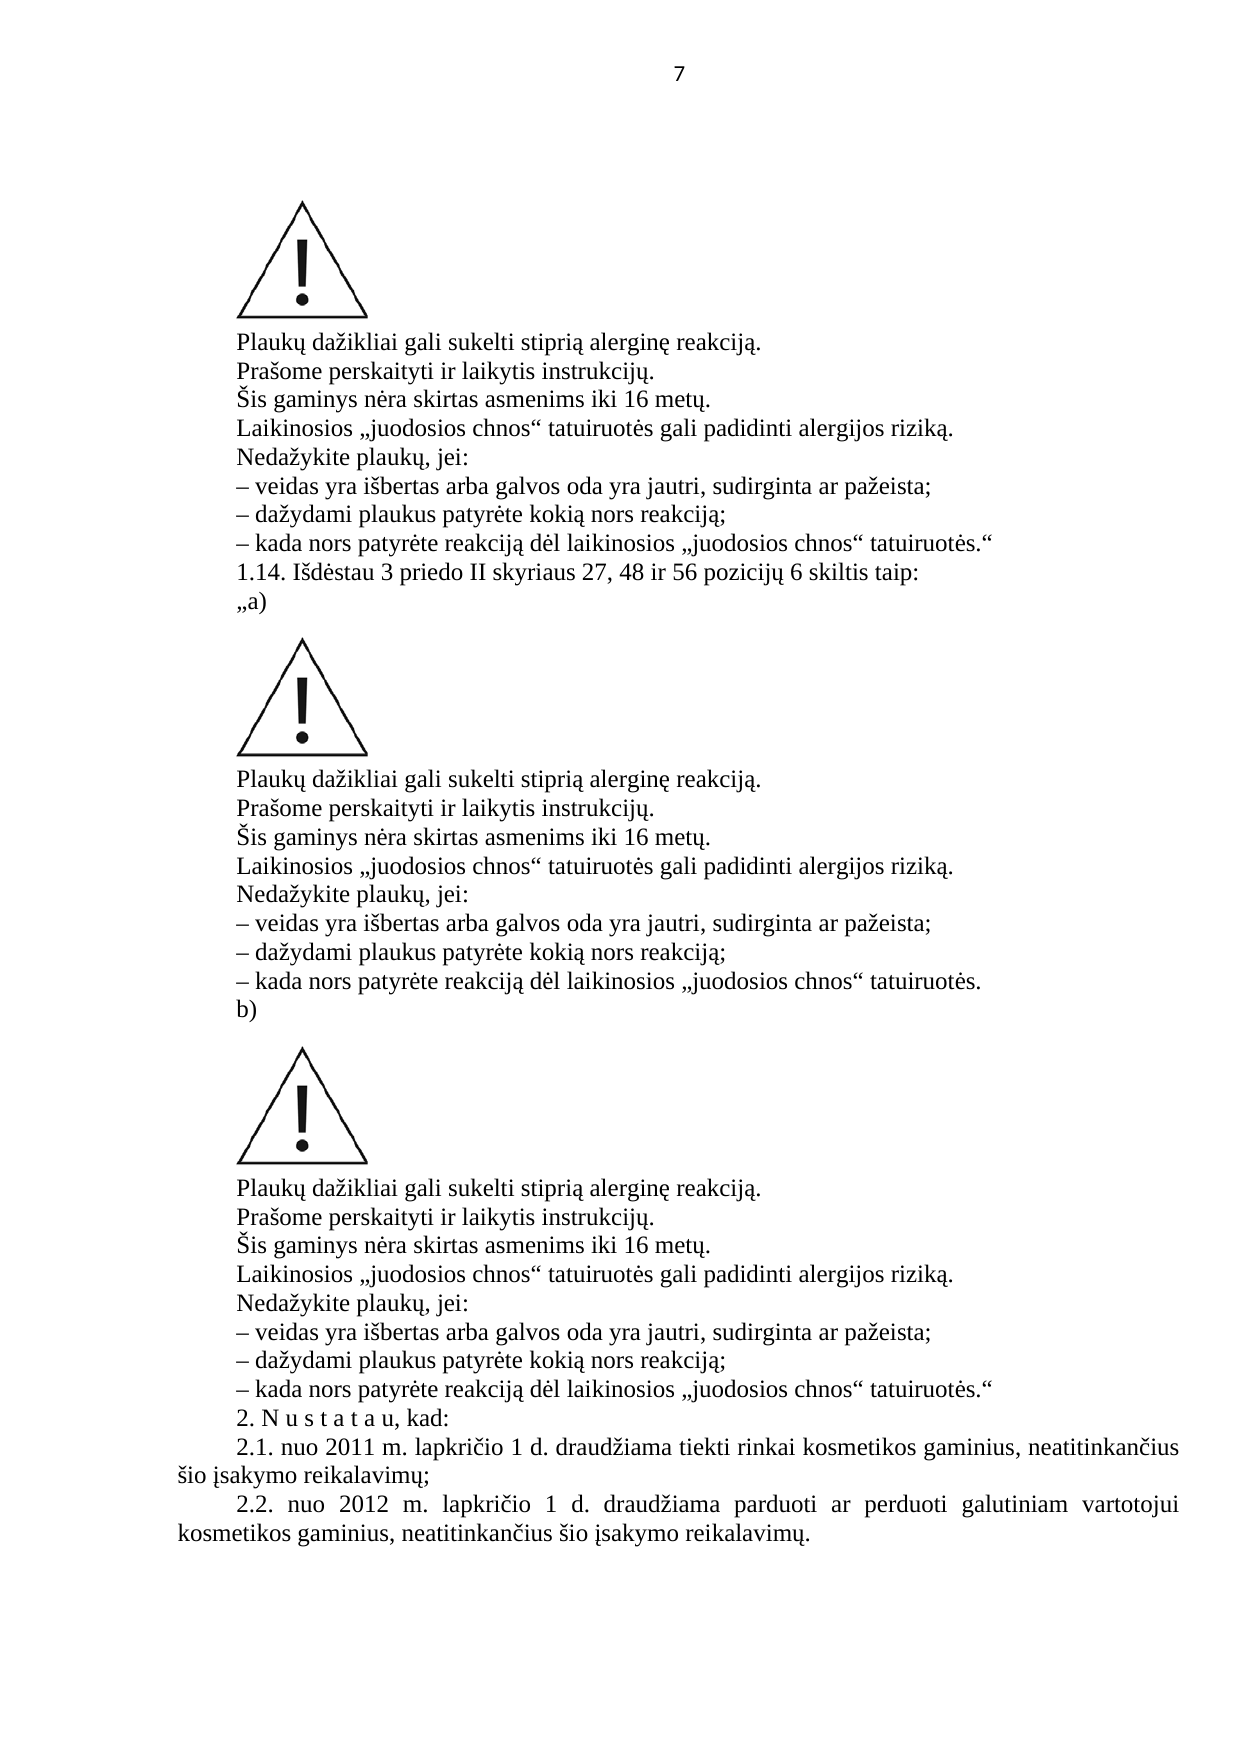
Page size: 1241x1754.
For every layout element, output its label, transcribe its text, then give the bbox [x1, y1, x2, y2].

text Prašome perskaityti ir laikytis instrukcijų. [177, 356, 1181, 384]
text 2. Nustatau, kad: [177, 1403, 1181, 1432]
text Prašome perskaityti ir laikytis instrukcijų. [177, 793, 1181, 822]
text Plaukų dažikliai gali sukelti stiprią alerginę reakciją. [177, 327, 1181, 356]
text „a) [177, 586, 1181, 614]
text – dažydami plaukus patyrėte kokią nors reakciją; [177, 1346, 1181, 1374]
text – kada nors patyrėte reakciją dėl laikinosios „juodosios chnos“ tatuiruotės. [177, 966, 1181, 994]
text (pav.) [177, 1023, 1181, 1173]
text – veidas yra išbertas arba galvos oda yra jautri, sudirginta ar pažeista; [177, 908, 1181, 937]
text – dažydami plaukus patyrėte kokią nors reakciją; [177, 499, 1181, 528]
text (pav.) [177, 614, 1181, 764]
text (pav.) [177, 177, 1181, 327]
text 1.14. Išdėstau 3 priedo II skyriaus 27, 48 ir 56 pozicijų 6 skiltis taip: [177, 557, 1181, 586]
text 2.1. nuo 2011 m. lapkričio 1 d. draudžiama tiekti rinkai kosmetikos gaminius, neatitinkančius šio įsakymo reikalavimų; [177, 1432, 1181, 1489]
text Nedažykite plaukų, jei: [177, 1288, 1181, 1317]
text Šis gaminys nėra skirtas asmenims iki 16 metų. [177, 822, 1181, 851]
text Šis gaminys nėra skirtas asmenims iki 16 metų. [177, 384, 1181, 413]
text Plaukų dažikliai gali sukelti stiprią alerginę reakciją. [177, 764, 1181, 793]
text – veidas yra išbertas arba galvos oda yra jautri, sudirginta ar pažeista; [177, 471, 1181, 499]
text b) [177, 994, 1181, 1023]
text Laikinosios „juodosios chnos“ tatuiruotės gali padidinti alergijos riziką. [177, 1259, 1181, 1288]
text Plaukų dažikliai gali sukelti stiprią alerginę reakciją. [177, 1173, 1181, 1202]
text Nedažykite plaukų, jei: [177, 879, 1181, 908]
text – kada nors patyrėte reakciją dėl laikinosios „juodosios chnos“ tatuiruotės.“ [177, 528, 1181, 557]
text Laikinosios „juodosios chnos“ tatuiruotės gali padidinti alergijos riziką. [177, 413, 1181, 442]
text – veidas yra išbertas arba galvos oda yra jautri, sudirginta ar pažeista; [177, 1317, 1181, 1346]
text Nedažykite plaukų, jei: [177, 442, 1181, 471]
text – kada nors patyrėte reakciją dėl laikinosios „juodosios chnos“ tatuiruotės.“ [177, 1374, 1181, 1403]
text Prašome perskaityti ir laikytis instrukcijų. [177, 1202, 1181, 1231]
text – dažydami plaukus patyrėte kokią nors reakciją; [177, 937, 1181, 966]
text 2.2. nuo 2012 m. lapkričio 1 d. draudžiama parduoti ar perduoti galutiniam vartotojui kosmetikos gaminius, neatitinkančius šio įsakymo reikalavimų. [177, 1489, 1181, 1547]
text Šis gaminys nėra skirtas asmenims iki 16 metų. [177, 1231, 1181, 1259]
text Laikinosios „juodosios chnos“ tatuiruotės gali padidinti alergijos riziką. [177, 851, 1181, 879]
